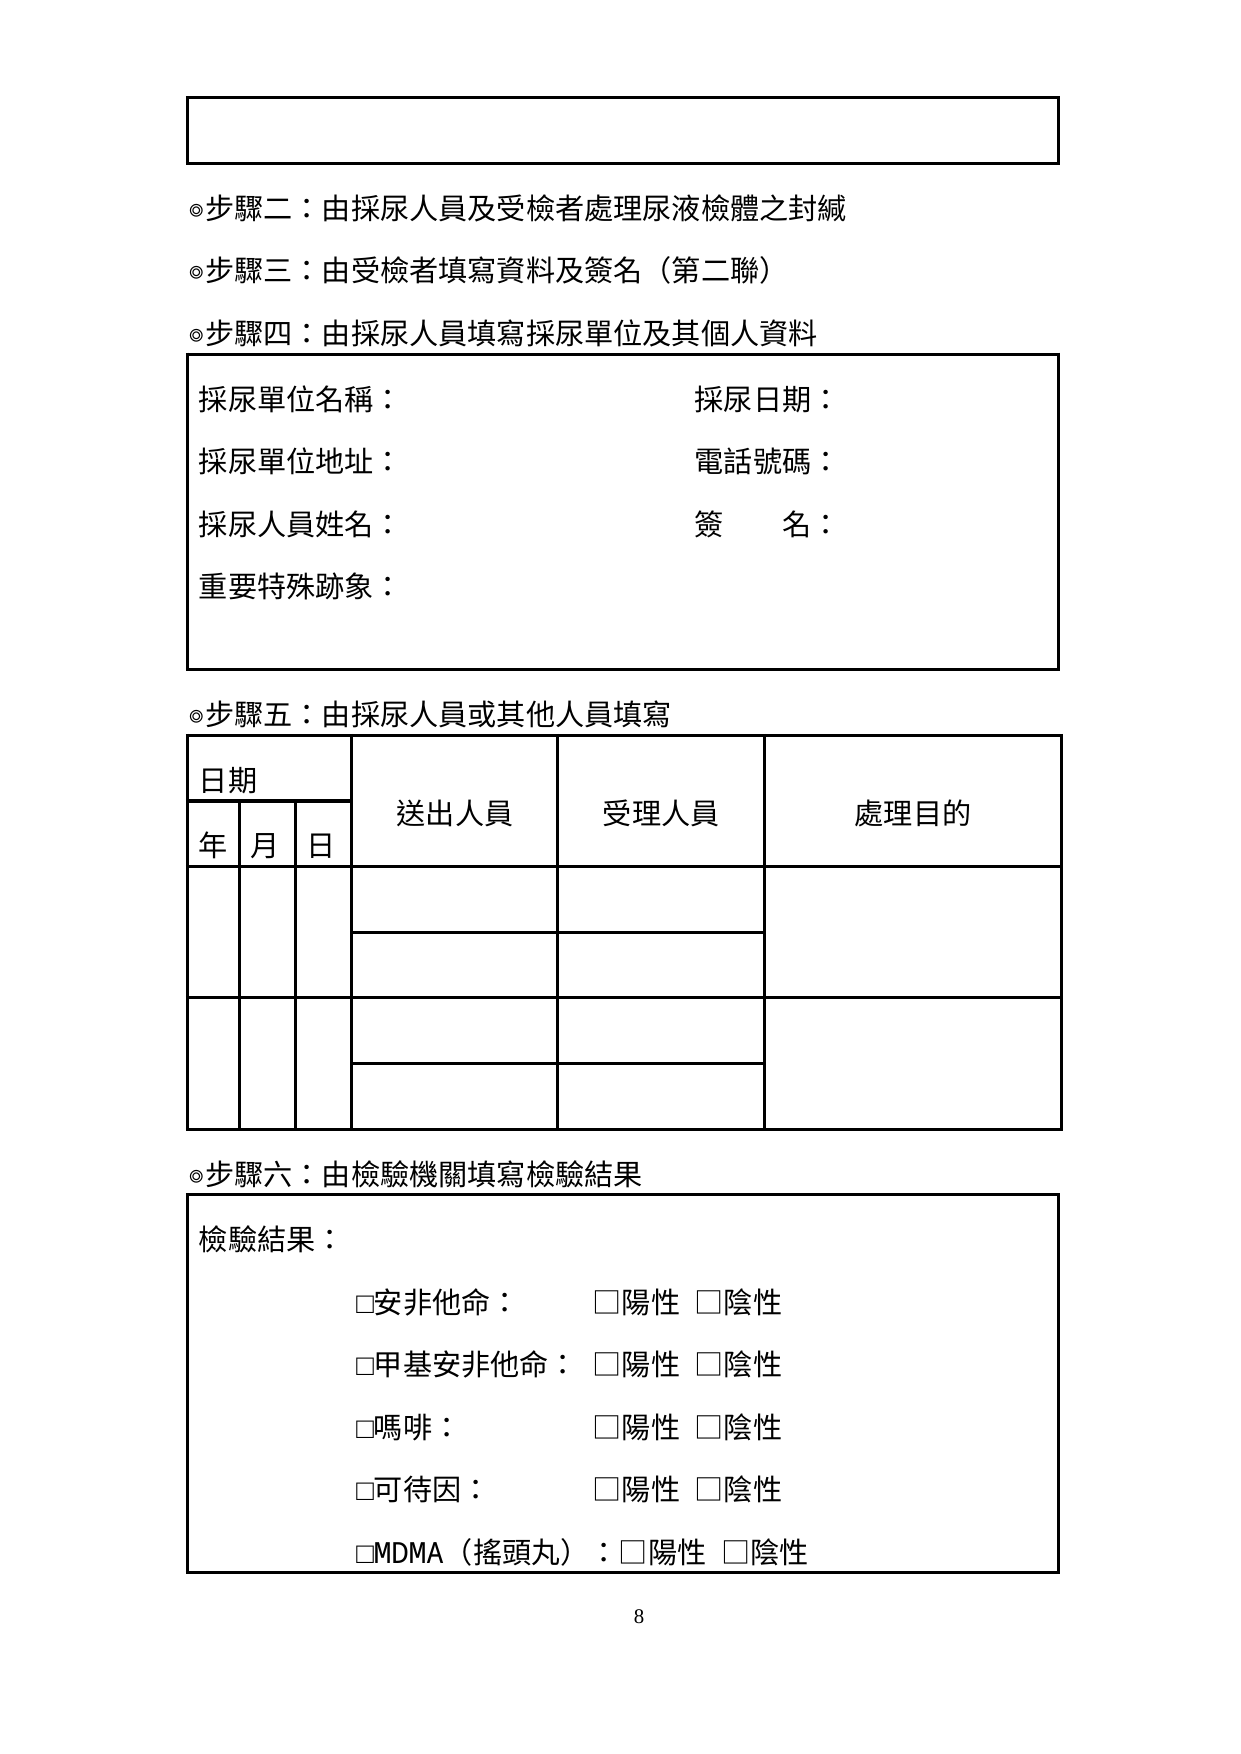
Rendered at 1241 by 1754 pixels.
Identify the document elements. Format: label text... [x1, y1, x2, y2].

table_cell [353, 1065, 556, 1127]
table_cell [559, 934, 763, 996]
text ◎步驟六：由檢驗機關填寫檢驗結果 [187, 1131, 1090, 1193]
table_cell [297, 999, 350, 1127]
table_header 送出人員 [353, 737, 556, 865]
table_cell [559, 999, 763, 1062]
table_cell 年 [189, 803, 238, 865]
table_header 檢驗結果： □安非他命： □陽性 □陰性 □甲基安非他命： □陽性 □陰性 □嗎啡： □陽性 □陰性 □可待因： □陽性 □陰性 □MDMA（搖頭丸）：□陽性 □陰性 [189, 1196, 1057, 1571]
table_cell [766, 999, 1060, 1127]
table_header 日期 [189, 737, 350, 799]
table_cell [559, 868, 763, 931]
table_cell [189, 868, 238, 996]
table_cell [353, 999, 556, 1062]
table_cell [241, 868, 294, 996]
text ◎步驟二：由採尿人員及受檢者處理尿液檢體之封緘 [187, 165, 1090, 227]
text ◎步驟三：由受檢者填寫資料及簽名（第二聯） [187, 227, 1090, 290]
table_cell 日 [297, 803, 350, 865]
table_cell 月 [241, 803, 294, 865]
table_header 處理目的 [766, 737, 1060, 865]
table_cell [189, 999, 238, 1127]
table_cell [766, 868, 1060, 996]
table_cell [353, 934, 556, 996]
table_header 採尿單位名稱： 採尿日期： 採尿單位地址： 電話號碼： 採尿人員姓名： 簽 名： 重要特殊跡象： [189, 356, 1057, 668]
table_header [189, 99, 1057, 162]
table_cell [353, 868, 556, 931]
text ◎步驟四：由採尿人員填寫採尿單位及其個人資料 [187, 290, 1090, 352]
table_cell [241, 999, 294, 1127]
table_cell [559, 1065, 763, 1127]
text ◎步驟五：由採尿人員或其他人員填寫 [187, 671, 1090, 734]
table_header 受理人員 [559, 737, 763, 865]
table_cell [297, 868, 350, 996]
